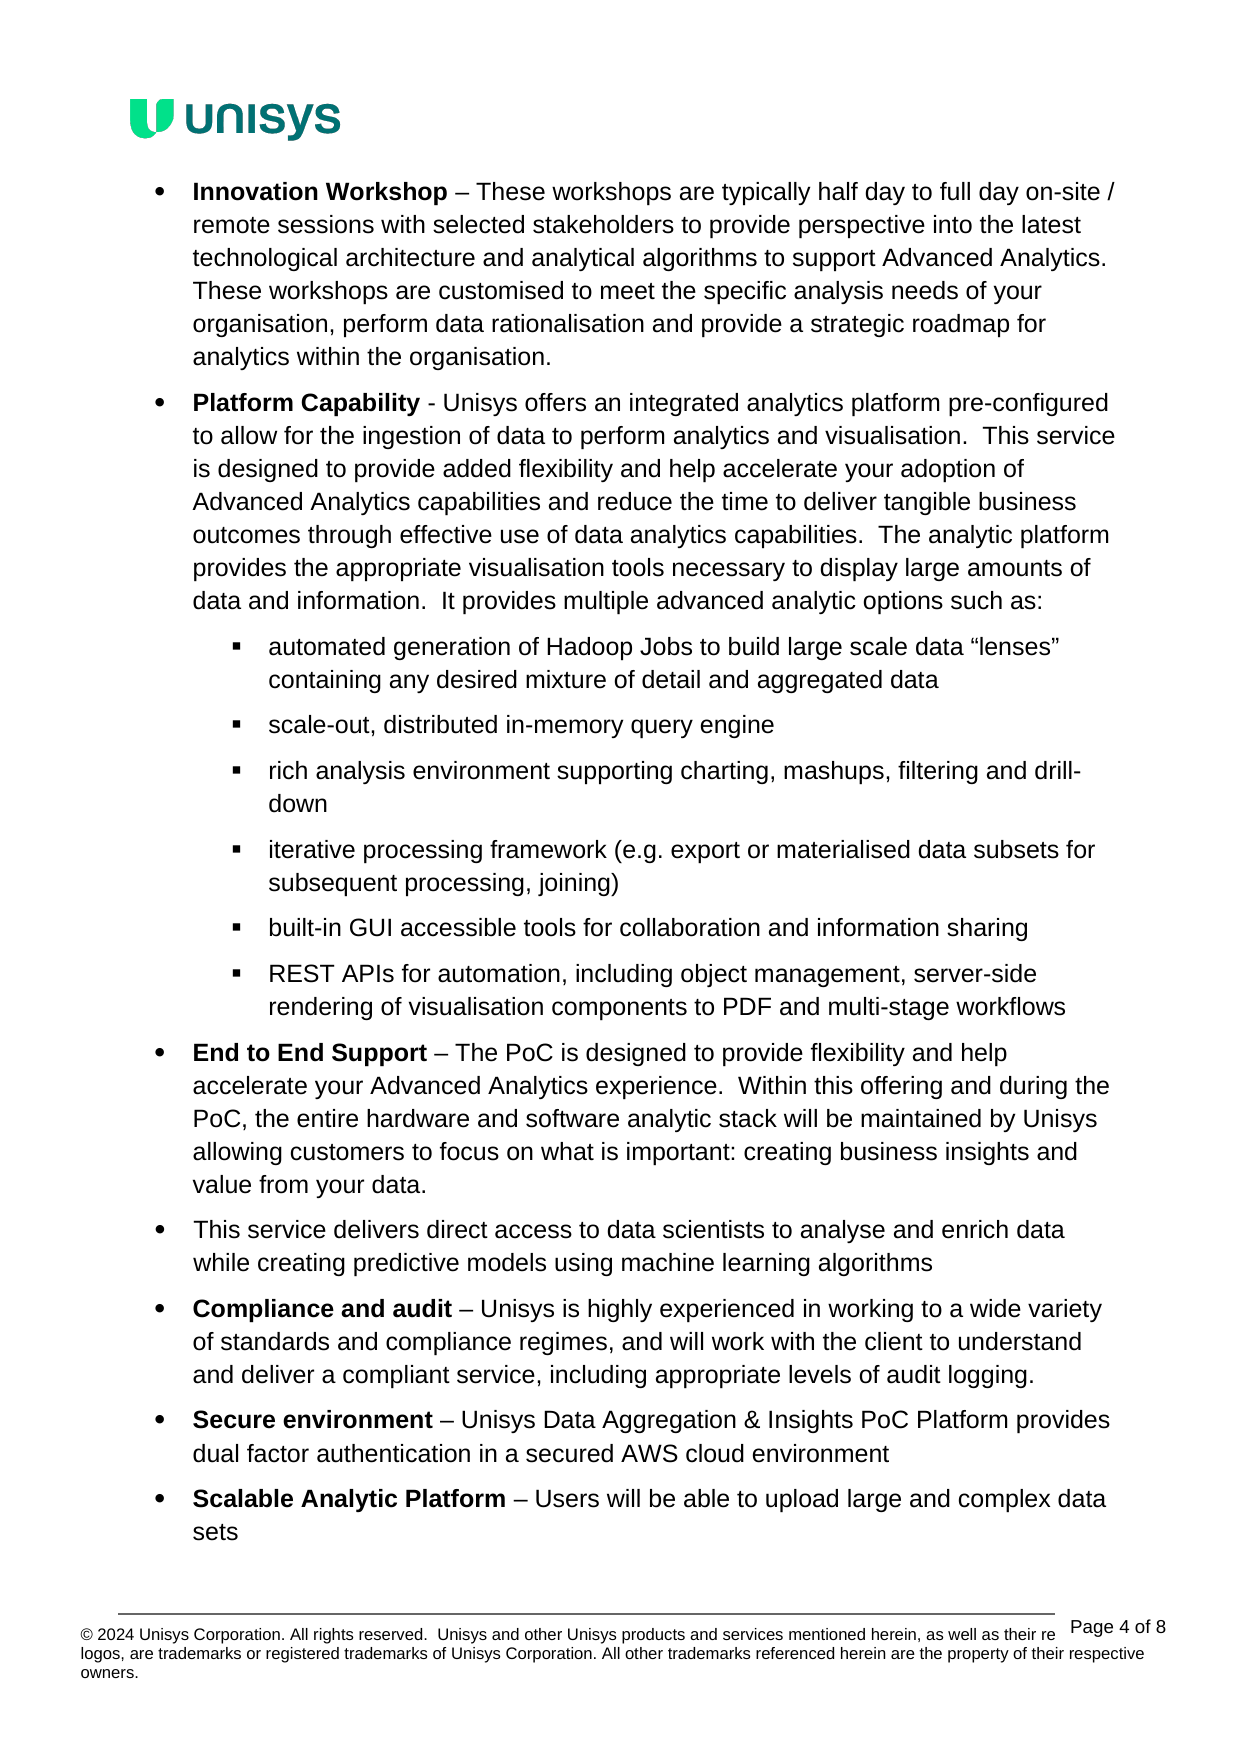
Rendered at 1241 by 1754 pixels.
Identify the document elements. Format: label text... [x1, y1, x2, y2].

list REST APIs for automation, including object management, server-side rendering of visualisation components to PDF and multi-stage workflows [231, 959, 1122, 1021]
list Platform Capability - Unisys offers an integrated analytics platform pre-configured to allow for the ingestion of data to perform analytics and visualisation. This service is designed to provide added flexibility and help accelerate your adoption of Advanced Analytics capabilities and reduce the time to deliver tangible business outcomes through effective use of data analytics capabilities. The analytic platform provides the appropriate visualisation tools necessary to display large amounts of data and information. It provides multiple advanced analytic options such as: [155, 388, 1122, 615]
list Secure environment – Unisys Data Aggregation & Insights PoC Platform provides dual factor authentication in a secured AWS cloud environment [155, 1406, 1122, 1467]
list Compliance and audit – Unisys is highly experienced in working to a wide variety of standards and compliance regimes, and will work with the client to understand and deliver a compliant service, including appropriate levels of audit logging. [155, 1294, 1122, 1389]
list scale-out, distributed in-memory query engine [231, 710, 1122, 739]
list iterative processing framework (e.g. export or materialised data subsets for subsequent processing, joining) [231, 834, 1122, 896]
list rich analysis environment supporting charting, mashups, filtering and drill-down [231, 756, 1122, 818]
list automated generation of Hadoop Jobs to build large scale data “lenses” containing any desired mixture of detail and aggregated data [231, 632, 1122, 693]
list End to End Support – The PoC is designed to provide flexibility and help accelerate your Advanced Analytics experience. Within this offering and during the PoC, the entire hardware and software analytic stack will be maintained by Unisys allowing customers to focus on what is important: creating business insights and value from your data. [155, 1037, 1122, 1198]
list This service delivers direct access to data scientists to analyse and enrich data while creating predictive models using machine learning algorithms [156, 1215, 1122, 1277]
list Innovation Workshop – These workshops are typically half day to full day on-site / remote sessions with selected stakeholders to provide perspective into the latest technological architecture and analytical algorithms to support Advanced Analytics. These workshops are customised to meet the specific analysis needs of your organisation, perform data rationalisation and provide a strategic roadmap for analytics within the organisation. [155, 177, 1122, 371]
list Scalable Analytic Platform – Users will be able to upload large and complex data sets [155, 1484, 1122, 1546]
list built-in GUI accessible tools for collaboration and information sharing [231, 913, 1122, 942]
